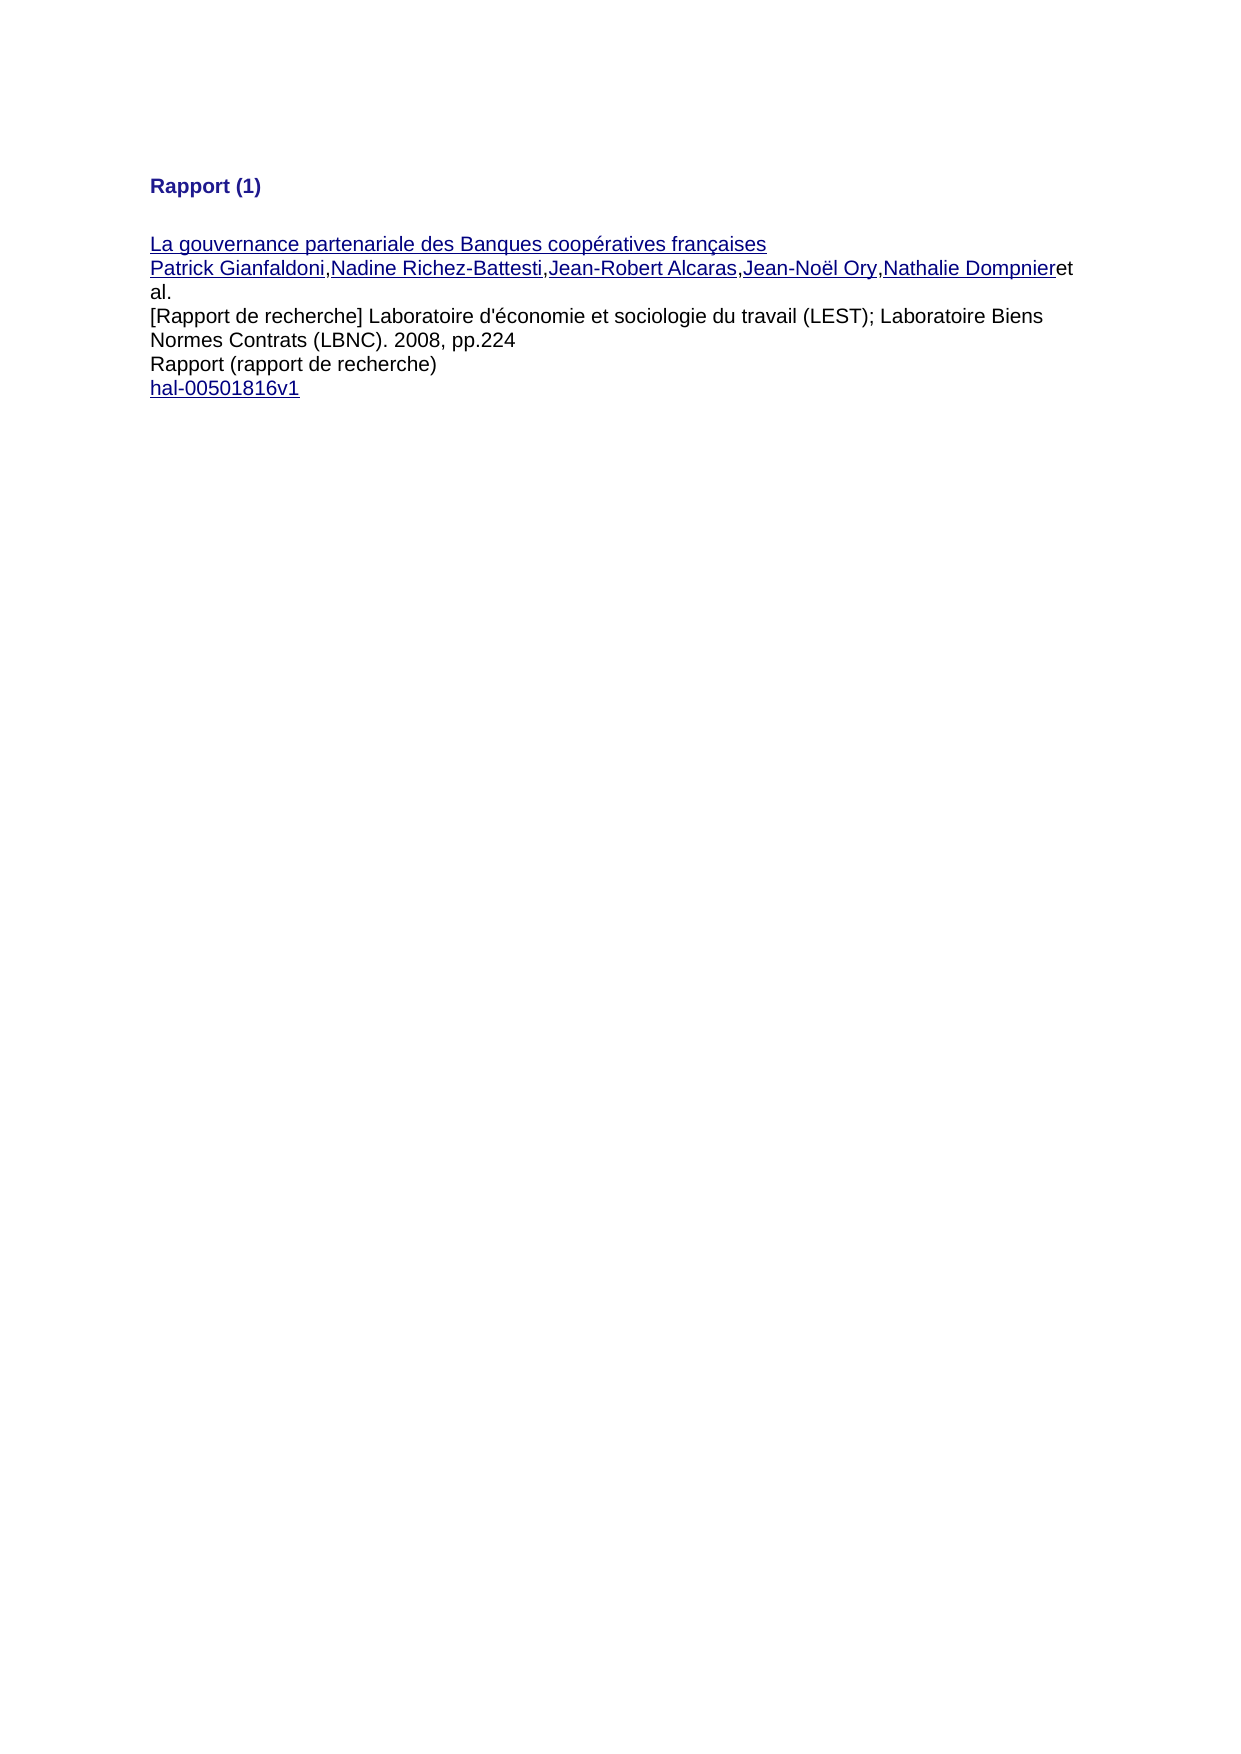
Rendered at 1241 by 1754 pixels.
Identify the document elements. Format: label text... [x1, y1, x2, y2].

table_header La gouvernance partenariale des Banques coopératives françaises Patrick Gianfaldoni,Nadine Richez-Battesti,Jean-Robert Alcaras,Jean-Noël Ory,Nathalie Dompnieret al. [Rapport de recherche] Laboratoire d'économie et sociologie du travail (LEST); Laboratoire Biens Normes Contrats (LBNC). 2008, pp.224 Rapport (rapport de recherche) hal-00501816v1 [150, 232, 1090, 400]
subtitle Rapport (1) [150, 174, 1090, 198]
